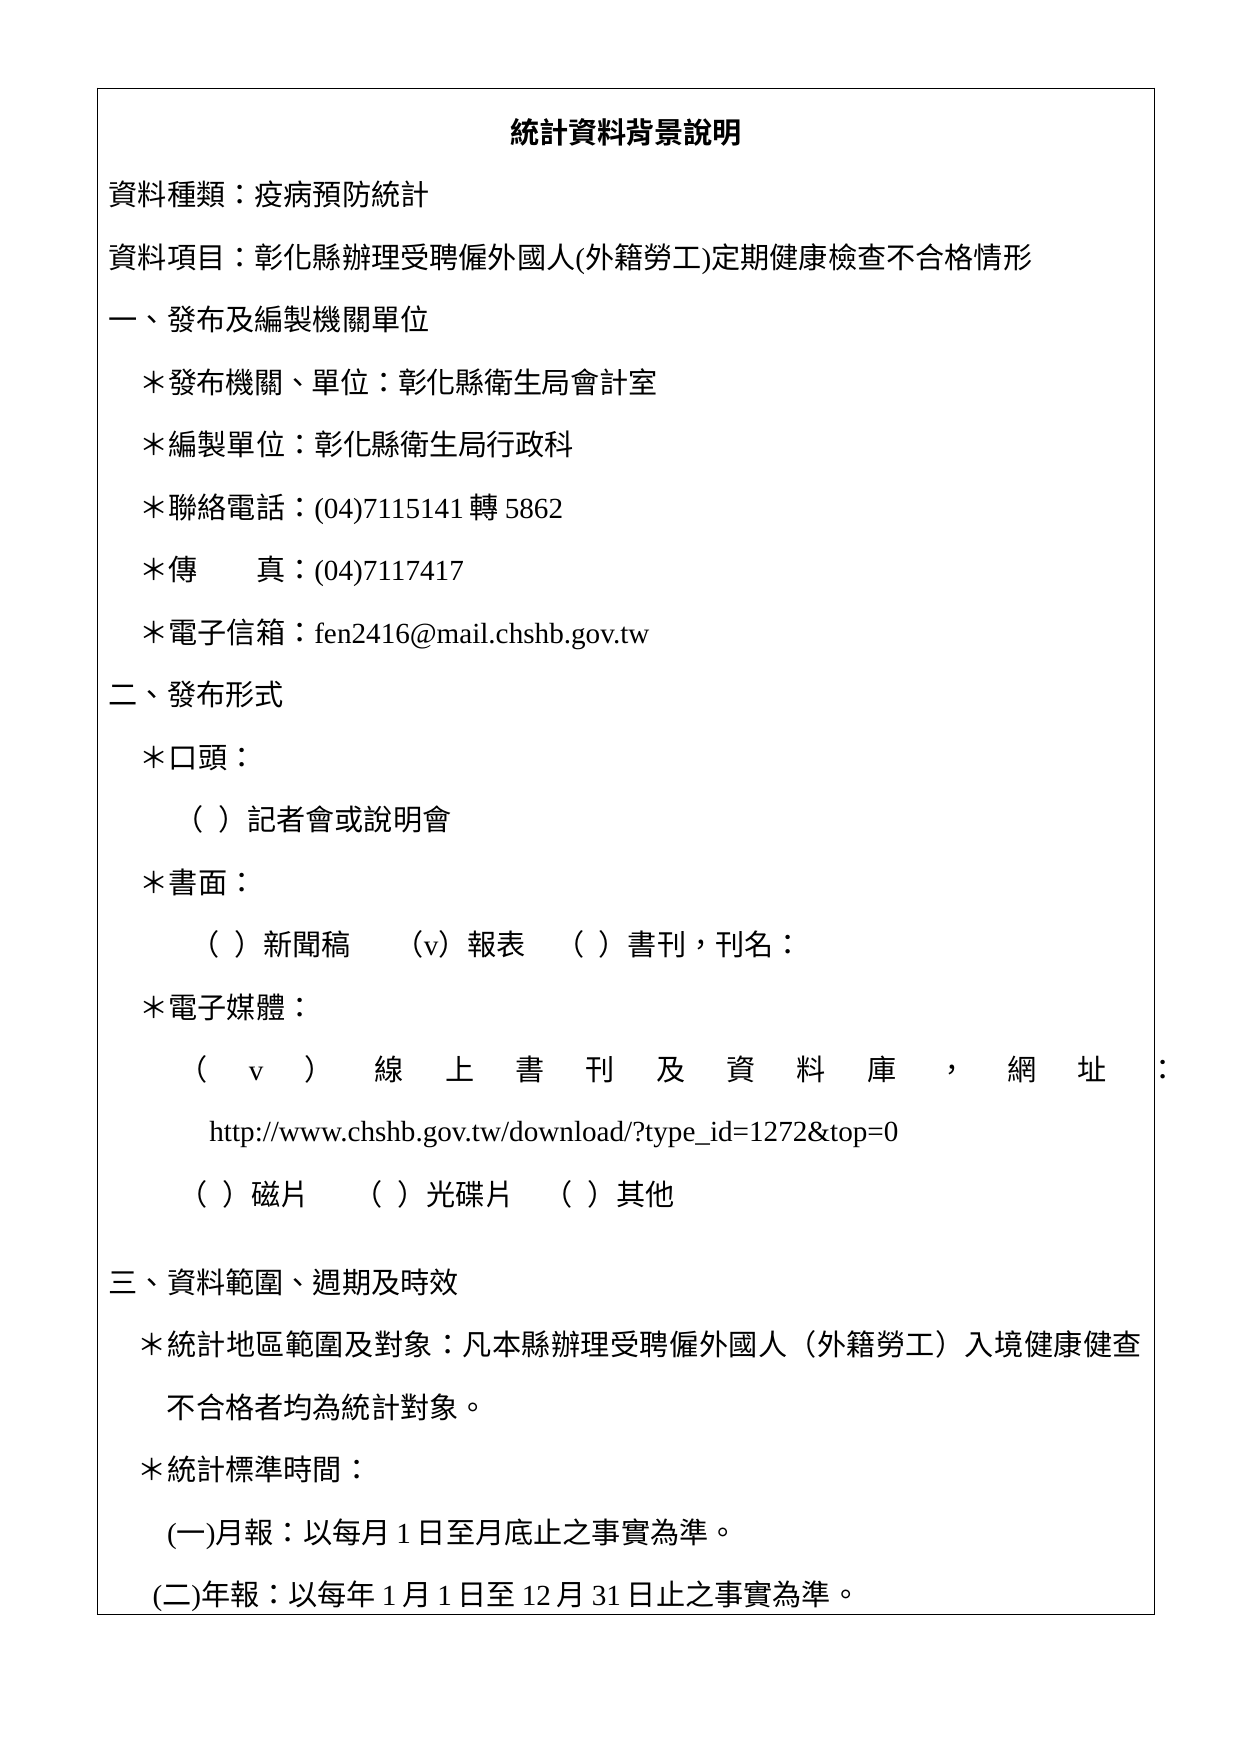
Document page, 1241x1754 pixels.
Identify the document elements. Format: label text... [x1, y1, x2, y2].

table_header 統計資料背景說明 資料種類：疫病預防統計 資料項目：彰化縣辦理受聘僱外國人(外籍勞工)定期健康檢查不合格情形 一、發布及編製機關單位 ＊發布機關、單位：彰化縣衛生局會計室 ＊編製單位：彰化縣衛生局行政科 ＊聯絡電話：(04)7115141轉5862 ＊傳 真：(04)7117417 ＊電子信箱：fen2416@mail.chshb.gov.tw 二、發布形式 口頭： （ ）記者會或說明會 書面： （ ）新聞稿 （v）報表 （ ）書刊，刊名： ＊電子媒體： （v）線上書刊及資料庫，網址： http://www.chshb.gov.tw/download/?type_id=1272&top=0 （ ）磁片 （ ）光碟片 （ ）其他 三、資料範圍、週期及時效 ＊統計地區範圍及對象：凡本縣辦理受聘僱外國人（外籍勞工）入境健康健查不合格者均為統計對象。 ＊統計標準時間： (一)月報：以每月1日至月底止之事實為準。 (二)年報：以每年1月1日至12月31日止之事實為準。 ＊統計項目定義： (一)健檢不合格項目： 1.每人每次健康檢查各項目中發現一項或多項不合格者，以檢查不合格之各項 目分別列計。例如：某人健檢發現患有結核病，同時又有腸道寄生蟲病時， 須分別於「胸部Ｘ光(肺結核)」及「腸內寄生蟲檢查」二欄各列計1人次；但 於不合格人數只計1人。 2.腸內寄生蟲人次小計為各種寄生蟲不合格人次加總，人數小計為實際腸內寄 生蟲不合格總人數。例如：某人健檢發現蛔蟲及絛蟲， 須分別於「蛔蟲」及 「絛蟲」二欄各列計1人次，因此「人次小計」為2，但「人數小計」為1。 3.腸內寄生蟲、梅毒與確診胸部X光檢查不合格，經治療後複檢合格者，仍 需列入該項不合格或確診人次統計。 4.疑似漢生病與疑似胸部X光檢查不合格，經確認檢查為合格者，不列入該項 不合格或確診人次統計。 (二)其他：僅含勞動部核准之其他外國人。 (三)檢查項目代號如下： 腸內寄生蟲：體檢結果發現是感染腸內寄生蟲，請依a：蛔蟲（Ascaris）、b： 絛蟲(Tapeworm)、c：梨形蟲（Giardia）、d：鉤蟲（Hookworm）、e：肝吸蟲（中 華肝吸蟲、泰國肝吸蟲、貓肝吸蟲、牛羊肝吸蟲）、f：糞小桿線蟲 （Strongyloides）、g：東方毛線蟲（Trichostrongylus）、h：鞭蟲（Trichuris）、i： 痢疾阿米巴(Entamoeba Histolytica) 、j：其他(Other) (上述以外之腸內寄生 蟲) 。 ＊統計單位：人、人次。 ＊統計分類： (一)橫項目：依X光肺部檢查、HIV抗體檢查、梅毒血清檢查、腸內寄生蟲 檢查、漢生病檢查、精神狀態檢查及其他檢查等分。 (二)縱項目：依勞動部核准外籍勞工，含泰國、印尼、菲律賓、越南及其他 等國別，及其入境後6個月定期健康檢查、入境後18個月定期健康檢查、 入境後30個月定期健康檢查情形分。 ＊發布週期（指資料編製或產生之頻率，如月、季、年等）：月、年 ＊時效（指統計標準時間至資料發布時間之間隔時間）：月報1個月、年報1個 月10日。 ＊資料變革：無 四、公開資料發布訊息 ＊預告發布日期：月報每月終了1個月、年報每年終了1個月又5日內以公務統計報表發布。(原訂預告發布日期如遇例假日或國定假日則延至下一個工作日發布)。 ＊同步發送單位（說明資料發布時同步發送之單位或可同步查得該資料之網址）：衛生福利部統計處。 五、資料品質 ＊統計指標編製方法與資料來源說明：本局行政科根據登記所轄「彰化縣辦理受聘僱外國人（外籍勞工）健康檢查不合格情形」資料彙總。 ＊統計資料交叉查核及確保資料合理性之機制（說明各項資料之相互關係及不同資料來源之相關統計差異性）：健檢人數總計=入境後第6個月定期健康檢查人數+入境後第18個月定期健康檢查人數+入境後第30個月定期健康檢查人數。 六、須注意及預定改變之事項（說明預定修正之資料、定義、統計方法等及其修正原因）：無 七、其他事項：無 [98, 89, 1154, 1614]
